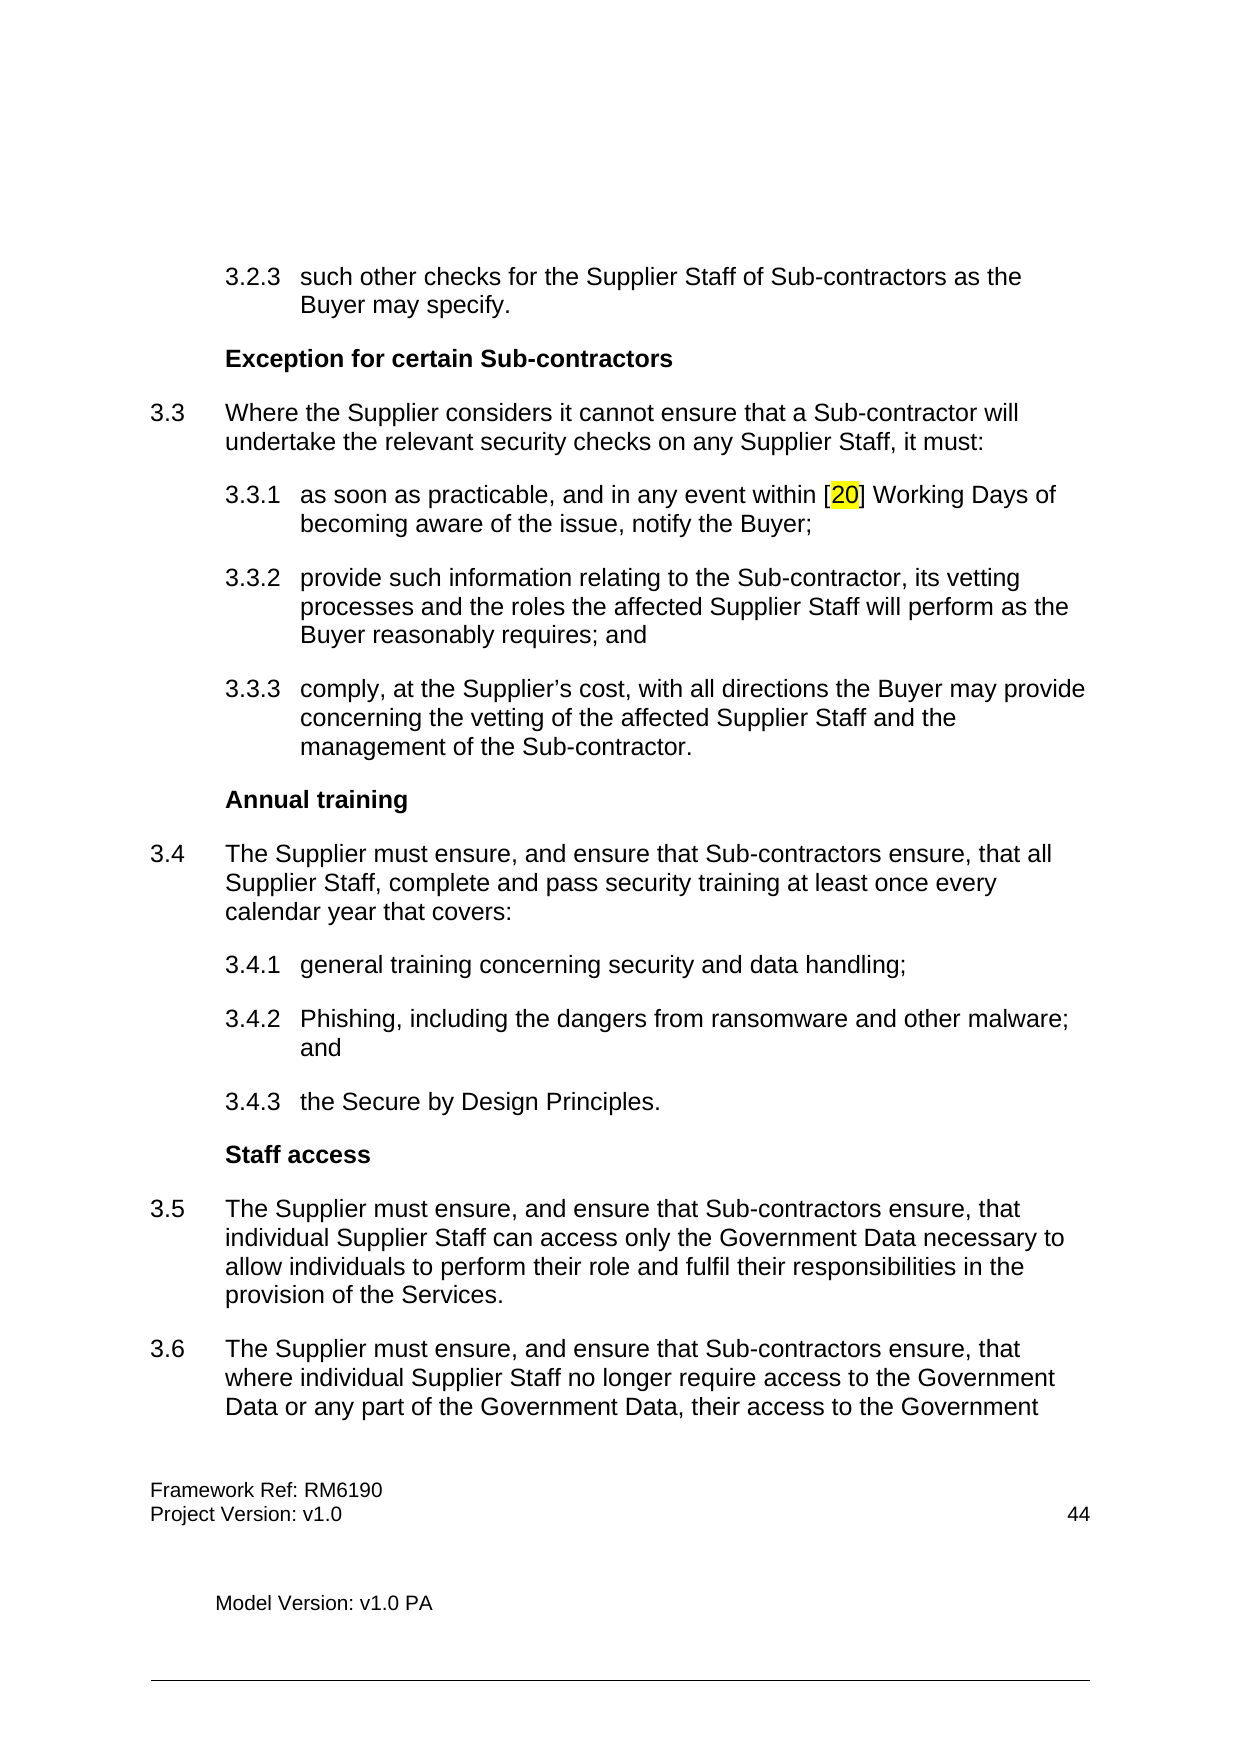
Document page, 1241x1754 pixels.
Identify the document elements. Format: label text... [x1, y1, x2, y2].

text Staff access [225, 1141, 1090, 1169]
text Exception for certain Sub-contractors [225, 344, 1090, 373]
list provide such information relating to the Sub-contractor, its vetting processes and the roles the affected Supplier Staff will perform as the Buyer reasonably requires; and [225, 563, 1090, 649]
list The Supplier must ensure, and ensure that Sub-contractors ensure, that individual Supplier Staff can access only the Government Data necessary to allow individuals to perform their role and fulfil their responsibilities in the provision of the Services. [150, 1194, 1090, 1309]
list Phishing, including the dangers from ransomware and other malware; and [225, 1004, 1090, 1062]
list The Supplier must ensure, and ensure that Sub-contractors ensure, that all Supplier Staff, complete and pass security training at least once every calendar year that covers: [150, 839, 1090, 926]
list comply, at the Supplier’s cost, with all directions the Buyer may provide concerning the vetting of the affected Supplier Staff and the management of the Sub-contractor. [225, 674, 1090, 761]
list such other checks for the Supplier Staff of Sub-contractors as the Buyer may specify. [225, 262, 1090, 319]
list the Secure by Design Principles. [225, 1087, 1090, 1116]
text Annual training [225, 786, 1090, 814]
list as soon as practicable, and in any event within [20] Working Days of becoming aware of the issue, notify the Buyer; [225, 481, 1090, 538]
list The Supplier must ensure, and ensure that Sub-contractors ensure, that where individual Supplier Staff no longer require access to the Government Data or any part of the Government Data, their access to the Government [150, 1334, 1090, 1421]
list general training concerning security and data handling; [225, 951, 1090, 979]
list Where the Supplier considers it cannot ensure that a Sub-contractor will undertake the relevant security checks on any Supplier Staff, it must: [150, 398, 1090, 456]
